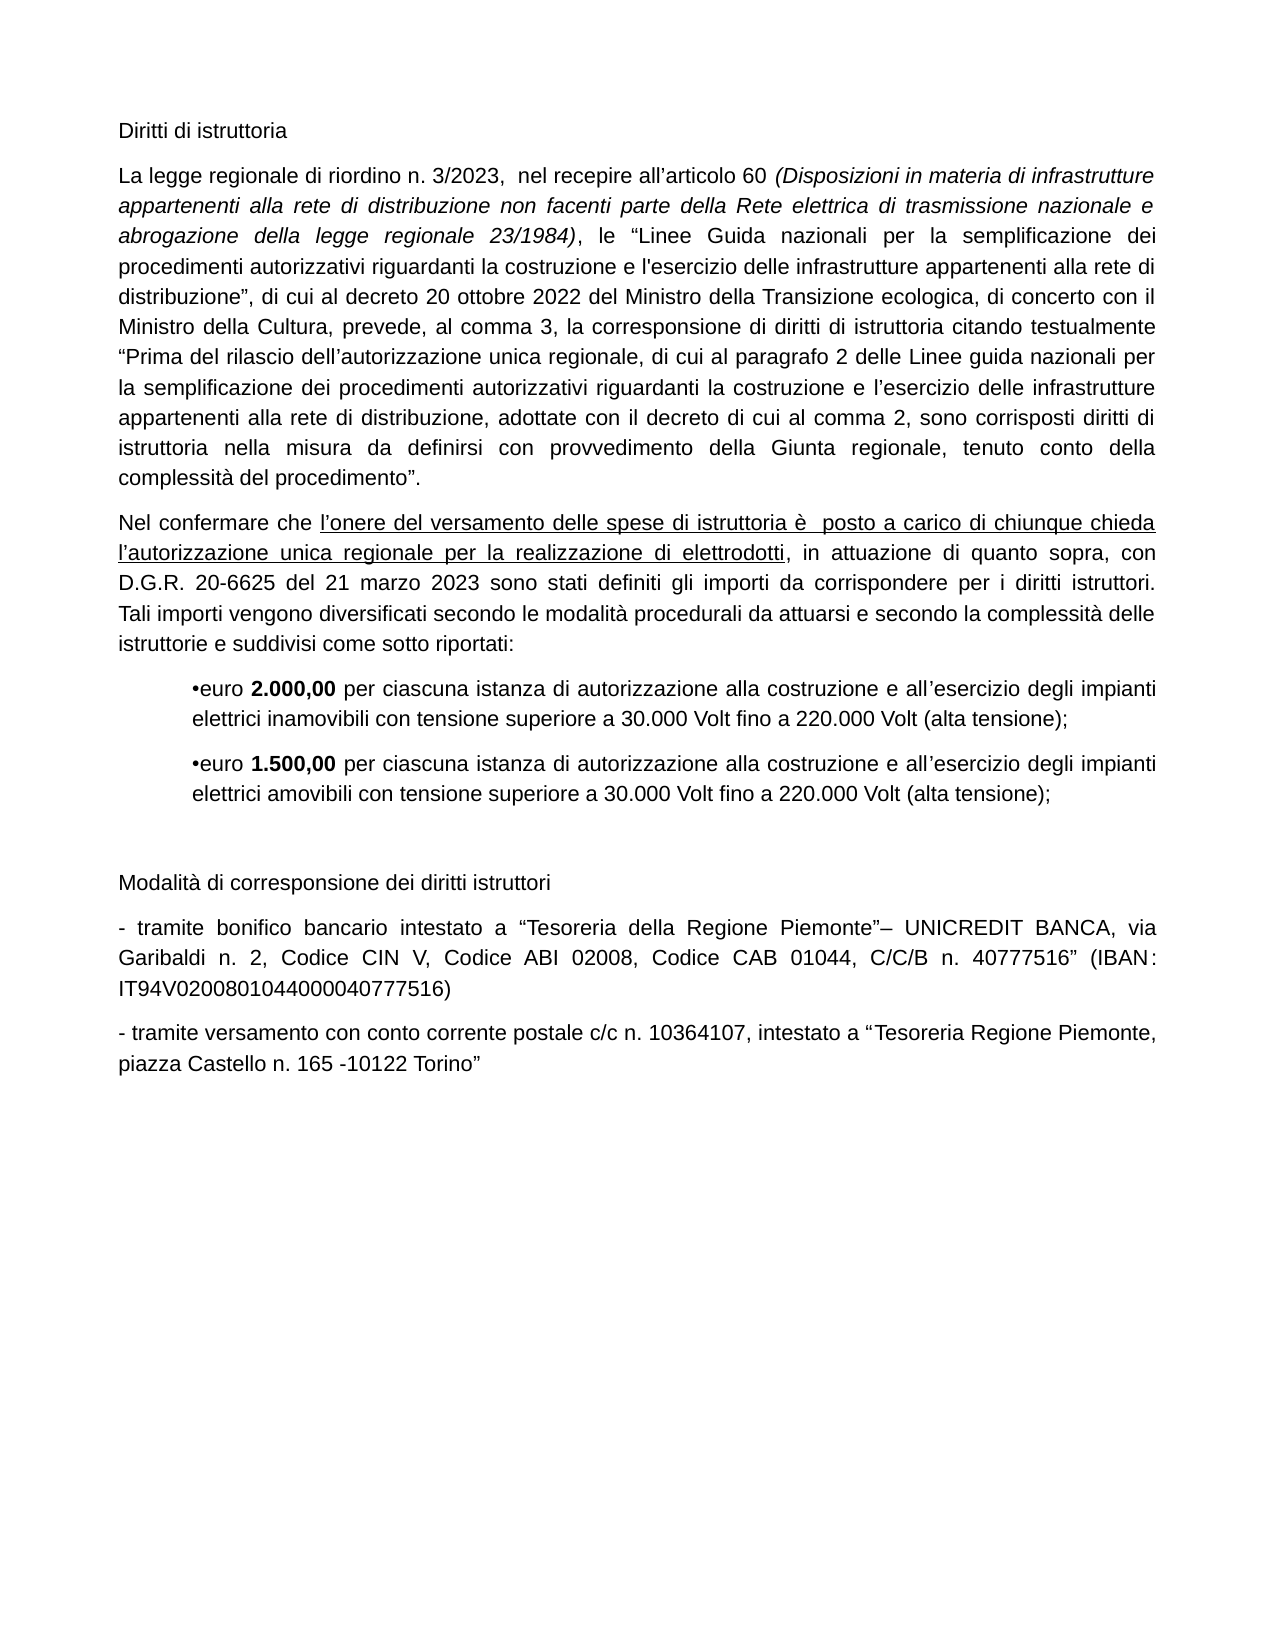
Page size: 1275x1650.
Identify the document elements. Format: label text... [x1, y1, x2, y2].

text - tramite bonifico bancario intestato a “Tesoreria della Regione Piemonte”– UNICREDIT BANCA, via Garibaldi n. 2, Codice CIN V, Codice ABI 02008, Codice CAB 01044, C/C/B n. 40777516” (IBAN: IT94V0200801044000040777516) [118, 915, 1157, 1001]
text Diritti di istruttoria [118, 118, 1157, 143]
text La legge regionale di riordino n. 3/2023, nel recepire all’articolo 60 (Disposizioni in materia di infrastrutture appartenenti alla rete di distribuzione non facenti parte della Rete elettrica di trasmissione nazionale e abrogazione della legge regionale 23/1984), le “Linee Guida nazionali per la semplificazione dei procedimenti autorizzativi riguardanti la costruzione e l'esercizio delle infrastrutture appartenenti alla rete di distribuzione”, di cui al decreto 20 ottobre 2022 del Ministro della Transizione ecologica, di concerto con il Ministro della Cultura, prevede, al comma 3, la corresponsione di diritti di istruttoria citando testualmente “Prima del rilascio dell’autorizzazione unica regionale, di cui al paragrafo 2 delle Linee guida nazionali per la semplificazione dei procedimenti autorizzativi riguardanti la costruzione e l’esercizio delle infrastrutture appartenenti alla rete di distribuzione, adottate con il decreto di cui al comma 2, sono corrisposti diritti di istruttoria nella misura da definirsi con provvedimento della Giunta regionale, tenuto conto della complessità del procedimento”. [118, 163, 1157, 490]
list euro 1.500,00 per ciascuna istanza di autorizzazione alla costruzione e all’esercizio degli impianti elettrici amovibili con tensione superiore a 30.000 Volt fino a 220.000 Volt (alta tensione); [118, 750, 1157, 806]
text Modalità di corresponsione dei diritti istruttori [118, 870, 1157, 895]
text - tramite versamento con conto corrente postale c/c n. 10364107, intestato a “Tesoreria Regione Piemonte, piazza Castello n. 165 -10122 Torino” [118, 1020, 1157, 1076]
list euro 2.000,00 per ciascuna istanza di autorizzazione alla costruzione e all’esercizio degli impianti elettrici inamovibili con tensione superiore a 30.000 Volt fino a 220.000 Volt (alta tensione); [118, 675, 1157, 731]
text Nel confermare che l’onere del versamento delle spese di istruttoria è posto a carico di chiunque chieda l’autorizzazione unica regionale per la realizzazione di elettrodotti, in attuazione di quanto sopra, con D.G.R. 20-6625 del 21 marzo 2023 sono stati definiti gli importi da corrispondere per i diritti istruttori. Tali importi vengono diversificati secondo le modalità procedurali da attuarsi e secondo la complessità delle istruttorie e suddivisi come sotto riportati: [118, 510, 1157, 656]
